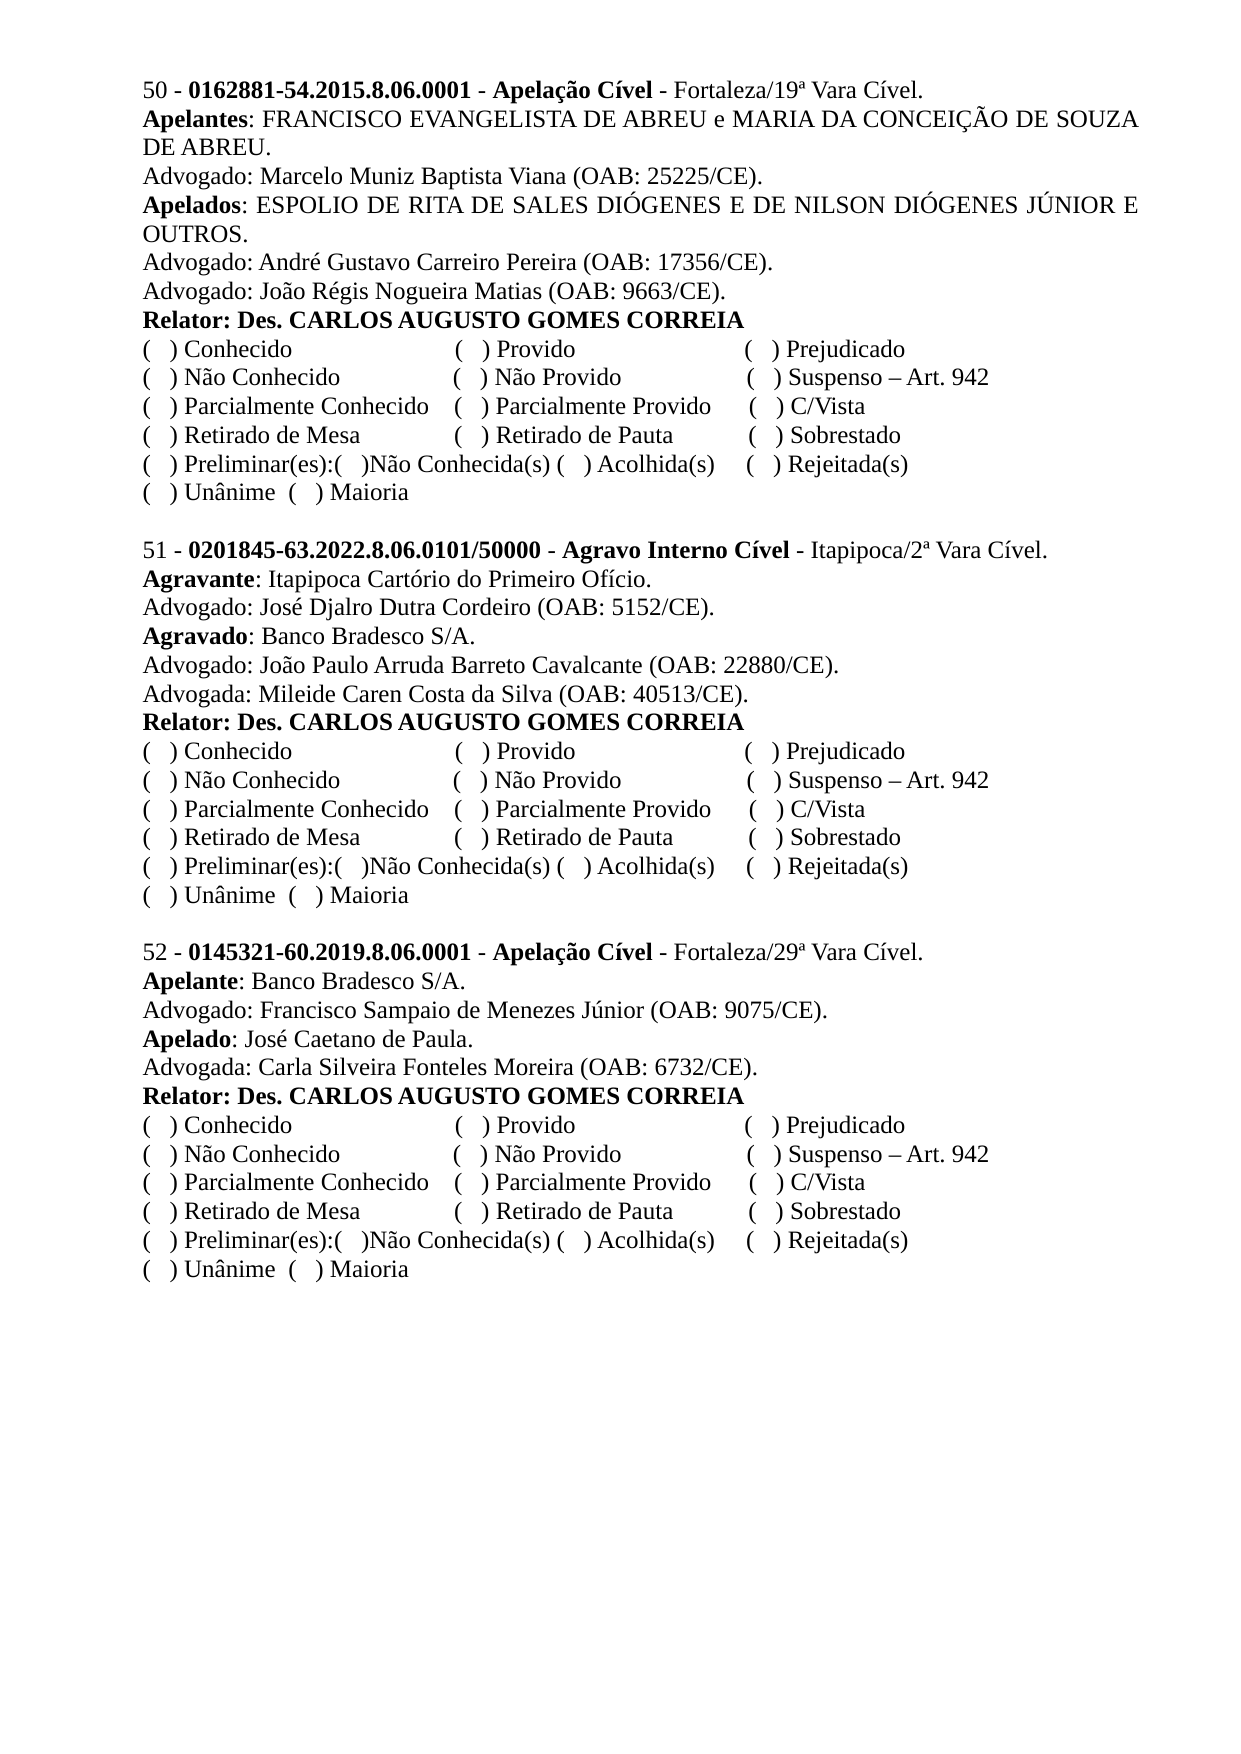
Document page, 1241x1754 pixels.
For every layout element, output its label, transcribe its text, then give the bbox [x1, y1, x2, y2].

text Advogado: João Paulo Arruda Barreto Cavalcante (OAB: 22880/CE). [142, 650, 1141, 679]
text Advogado: André Gustavo Carreiro Pereira (OAB: 17356/CE). [142, 247, 1141, 276]
text ( ) Parcialmente Conhecido ( ) Parcialmente Provido ( ) C/Vista [142, 1167, 1158, 1196]
text 51 - 0201845-63.2022.8.06.0101/50000 - Agravo Interno Cível - Itapipoca/2ª Vara Cível. [142, 535, 1141, 564]
text ( ) Unânime ( ) Maioria [142, 1254, 1158, 1282]
text Apelado: José Caetano de Paula. [142, 1024, 1141, 1052]
text ( ) Preliminar(es):( )Não Conhecida(s) ( ) Acolhida(s) ( ) Rejeitada(s) [142, 1225, 1158, 1254]
text ( ) Preliminar(es):( )Não Conhecida(s) ( ) Acolhida(s) ( ) Rejeitada(s) [142, 449, 1158, 477]
text ( ) Não Conhecido ( ) Não Provido ( ) Suspenso – Art. 942 [142, 362, 1158, 391]
text ( ) Conhecido ( ) Provido ( ) Prejudicado [142, 736, 1141, 765]
text 52 - 0145321-60.2019.8.06.0001 - Apelação Cível - Fortaleza/29ª Vara Cível. [142, 937, 1141, 966]
text Apelante: Banco Bradesco S/A. [142, 966, 1141, 995]
text ( ) Não Conhecido ( ) Não Provido ( ) Suspenso – Art. 942 [142, 1139, 1158, 1167]
text Relator: Des. CARLOS AUGUSTO GOMES CORREIA [142, 707, 1141, 736]
text Relator: Des. CARLOS AUGUSTO GOMES CORREIA [142, 305, 1141, 334]
text ( ) Unânime ( ) Maioria [142, 880, 1158, 909]
text ( ) Retirado de Mesa ( ) Retirado de Pauta ( ) Sobrestado [142, 822, 1158, 851]
text Relator: Des. CARLOS AUGUSTO GOMES CORREIA [142, 1081, 1141, 1110]
text ( ) Retirado de Mesa ( ) Retirado de Pauta ( ) Sobrestado [142, 420, 1158, 449]
text Advogada: Mileide Caren Costa da Silva (OAB: 40513/CE). [142, 679, 1141, 707]
text Apelantes: FRANCISCO EVANGELISTA DE ABREU e MARIA DA CONCEIÇÃO DE SOUZA DE ABREU. [142, 104, 1141, 161]
text ( ) Preliminar(es):( )Não Conhecida(s) ( ) Acolhida(s) ( ) Rejeitada(s) [142, 851, 1158, 880]
text ( ) Parcialmente Conhecido ( ) Parcialmente Provido ( ) C/Vista [142, 794, 1158, 822]
text ( ) Conhecido ( ) Provido ( ) Prejudicado [142, 334, 1141, 362]
text ( ) Não Conhecido ( ) Não Provido ( ) Suspenso – Art. 942 [142, 765, 1158, 794]
text 50 - 0162881-54.2015.8.06.0001 - Apelação Cível - Fortaleza/19ª Vara Cível. [142, 75, 1141, 104]
text ( ) Unânime ( ) Maioria [142, 477, 1158, 506]
text Advogada: Carla Silveira Fonteles Moreira (OAB: 6732/CE). [142, 1052, 1141, 1081]
text Advogado: José Djalro Dutra Cordeiro (OAB: 5152/CE). [142, 592, 1141, 621]
text ( ) Retirado de Mesa ( ) Retirado de Pauta ( ) Sobrestado [142, 1196, 1158, 1225]
text Advogado: Francisco Sampaio de Menezes Júnior (OAB: 9075/CE). [142, 995, 1141, 1024]
text ( ) Parcialmente Conhecido ( ) Parcialmente Provido ( ) C/Vista [142, 391, 1158, 420]
text Advogado: João Régis Nogueira Matias (OAB: 9663/CE). [142, 276, 1141, 305]
text Advogado: Marcelo Muniz Baptista Viana (OAB: 25225/CE). [142, 161, 1141, 190]
text Agravado: Banco Bradesco S/A. [142, 621, 1141, 650]
text Agravante: Itapipoca Cartório do Primeiro Ofício. [142, 564, 1141, 592]
text Apelados: ESPOLIO DE RITA DE SALES DIÓGENES E DE NILSON DIÓGENES JÚNIOR E OUTROS. [142, 190, 1141, 247]
text ( ) Conhecido ( ) Provido ( ) Prejudicado [142, 1110, 1141, 1139]
